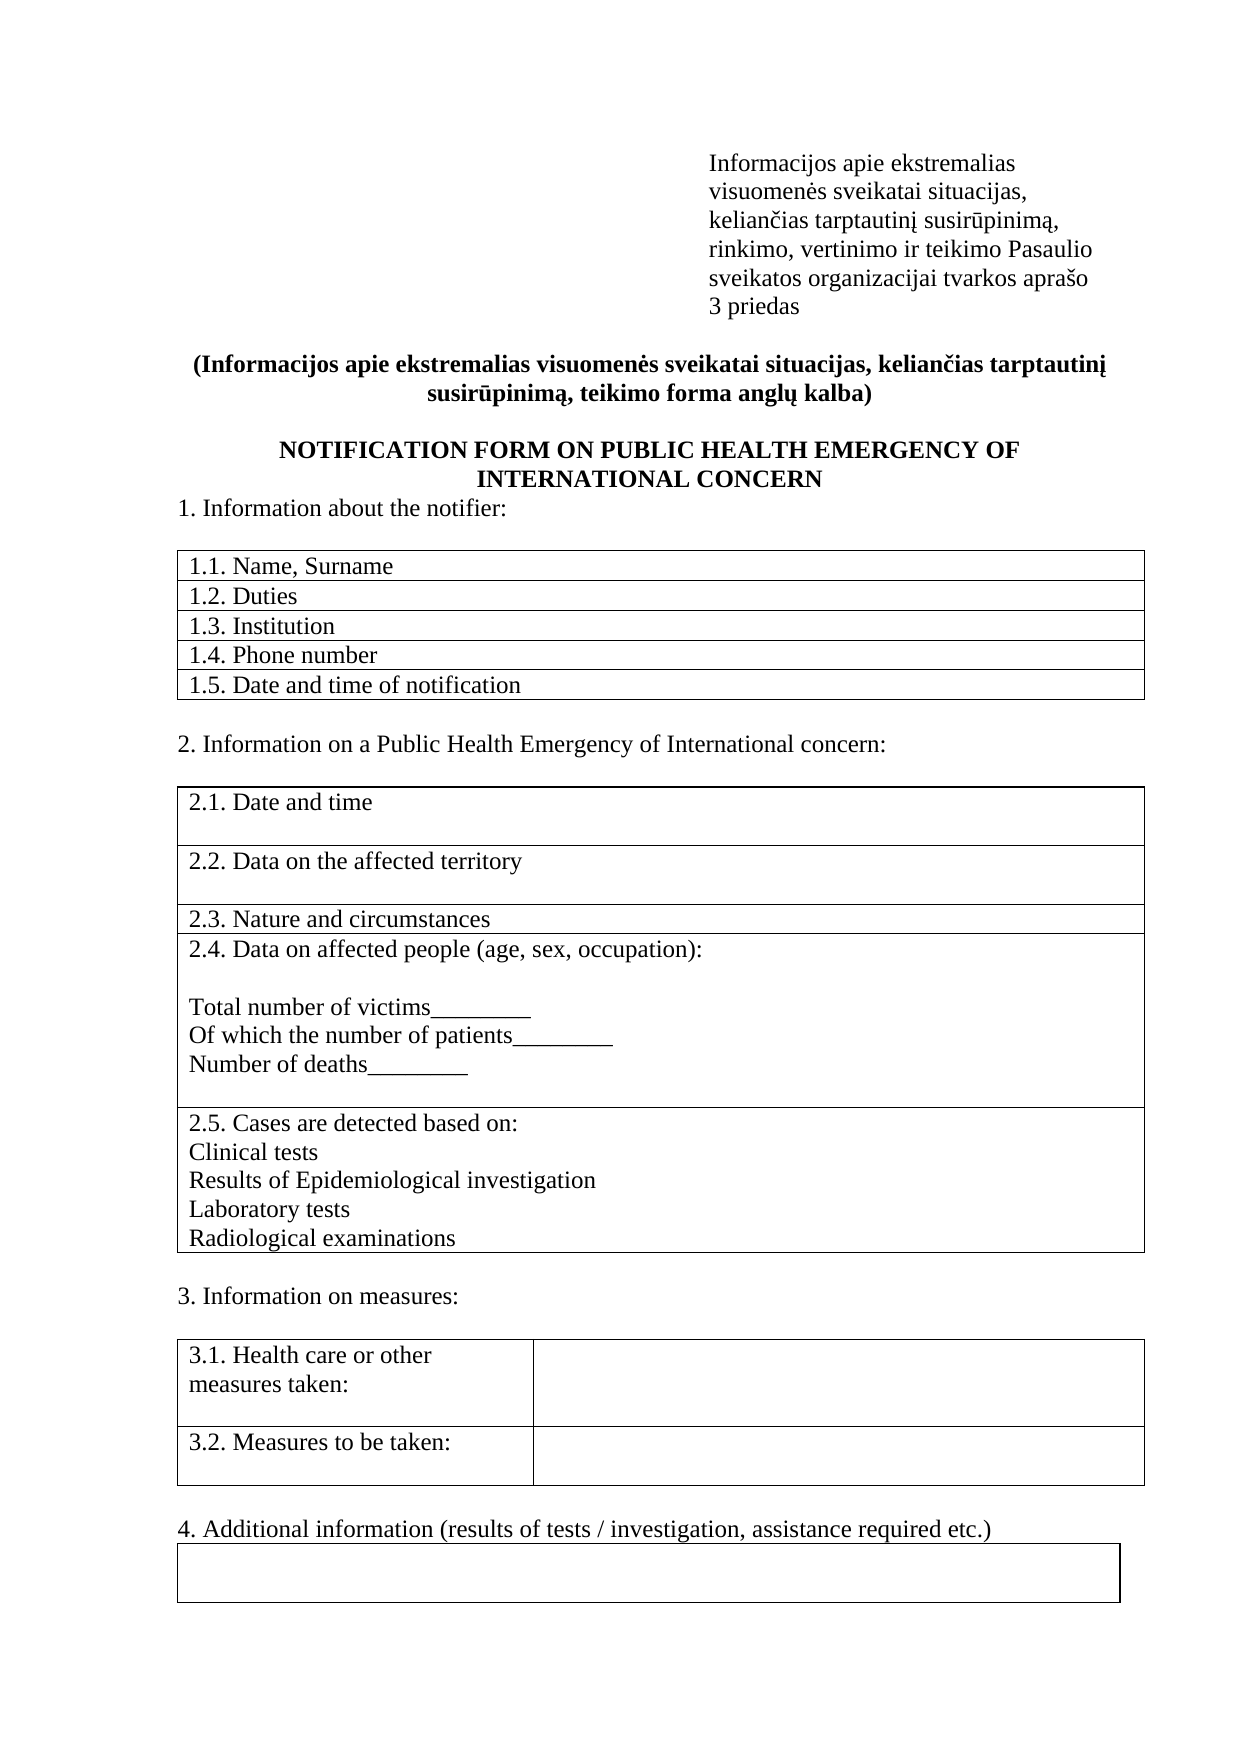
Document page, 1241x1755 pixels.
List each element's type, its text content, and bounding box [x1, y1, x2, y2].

table_header 2.1. Date and time [178, 788, 1144, 845]
table_cell 1.4. Phone number [178, 641, 1144, 669]
table_cell 1.3. Institution [178, 611, 1144, 639]
table_cell 2.4. Data on affected people (age, sex, occupation): Total number of victims________ Of which the number of patients________ Number of deaths________ [178, 934, 1144, 1107]
text 3 priedas [177, 291, 1122, 320]
text Informacijos apie ekstremalias [709, 148, 1122, 176]
text 2. Information on a Public Health Emergency of International concern: [177, 729, 1122, 758]
table_header [178, 1544, 1119, 1602]
text 3. Information on measures: [177, 1281, 1122, 1310]
text 4. Additional information (results of tests / investigation, assistance required etc.) [177, 1514, 1122, 1543]
text visuomenės sveikatai situacijas, [709, 176, 1122, 205]
table_cell [534, 1427, 1144, 1485]
table_cell 3.2. Measures to be taken: [178, 1427, 533, 1485]
table_cell 2.3. Nature and circumstances [178, 905, 1144, 933]
table_cell 1.2. Duties [178, 581, 1144, 610]
table_cell 2.2. Data on the affected territory [178, 846, 1144, 903]
table_header 3.1. Health care or other measures taken: [178, 1340, 533, 1426]
text NOTIFICATION FORM ON PUBLIC HEALTH EMERGENCY OF INTERNATIONAL CONCERN [177, 435, 1122, 493]
table_cell 2.5. Cases are detected based on: Clinical tests Results of Epidemiological investigation Laboratory tests Radiological examinations [178, 1108, 1144, 1252]
table_cell 1.5. Date and time of notification [178, 670, 1144, 699]
text 1. Information about the notifier: [177, 493, 1122, 521]
text rinkimo, vertinimo ir teikimo Pasaulio [177, 234, 1122, 263]
table_header 1.1. Name, Surname [178, 551, 1144, 580]
text (Informacijos apie ekstremalias visuomenės sveikatai situacijas, keliančias tarptautinį susirūpinimą, teikimo forma anglų kalba) [177, 349, 1122, 406]
text keliančias tarptautinį susirūpinimą, [177, 205, 1122, 234]
table_header [534, 1340, 1144, 1426]
text sveikatos organizacijai tvarkos aprašo [177, 263, 1122, 291]
